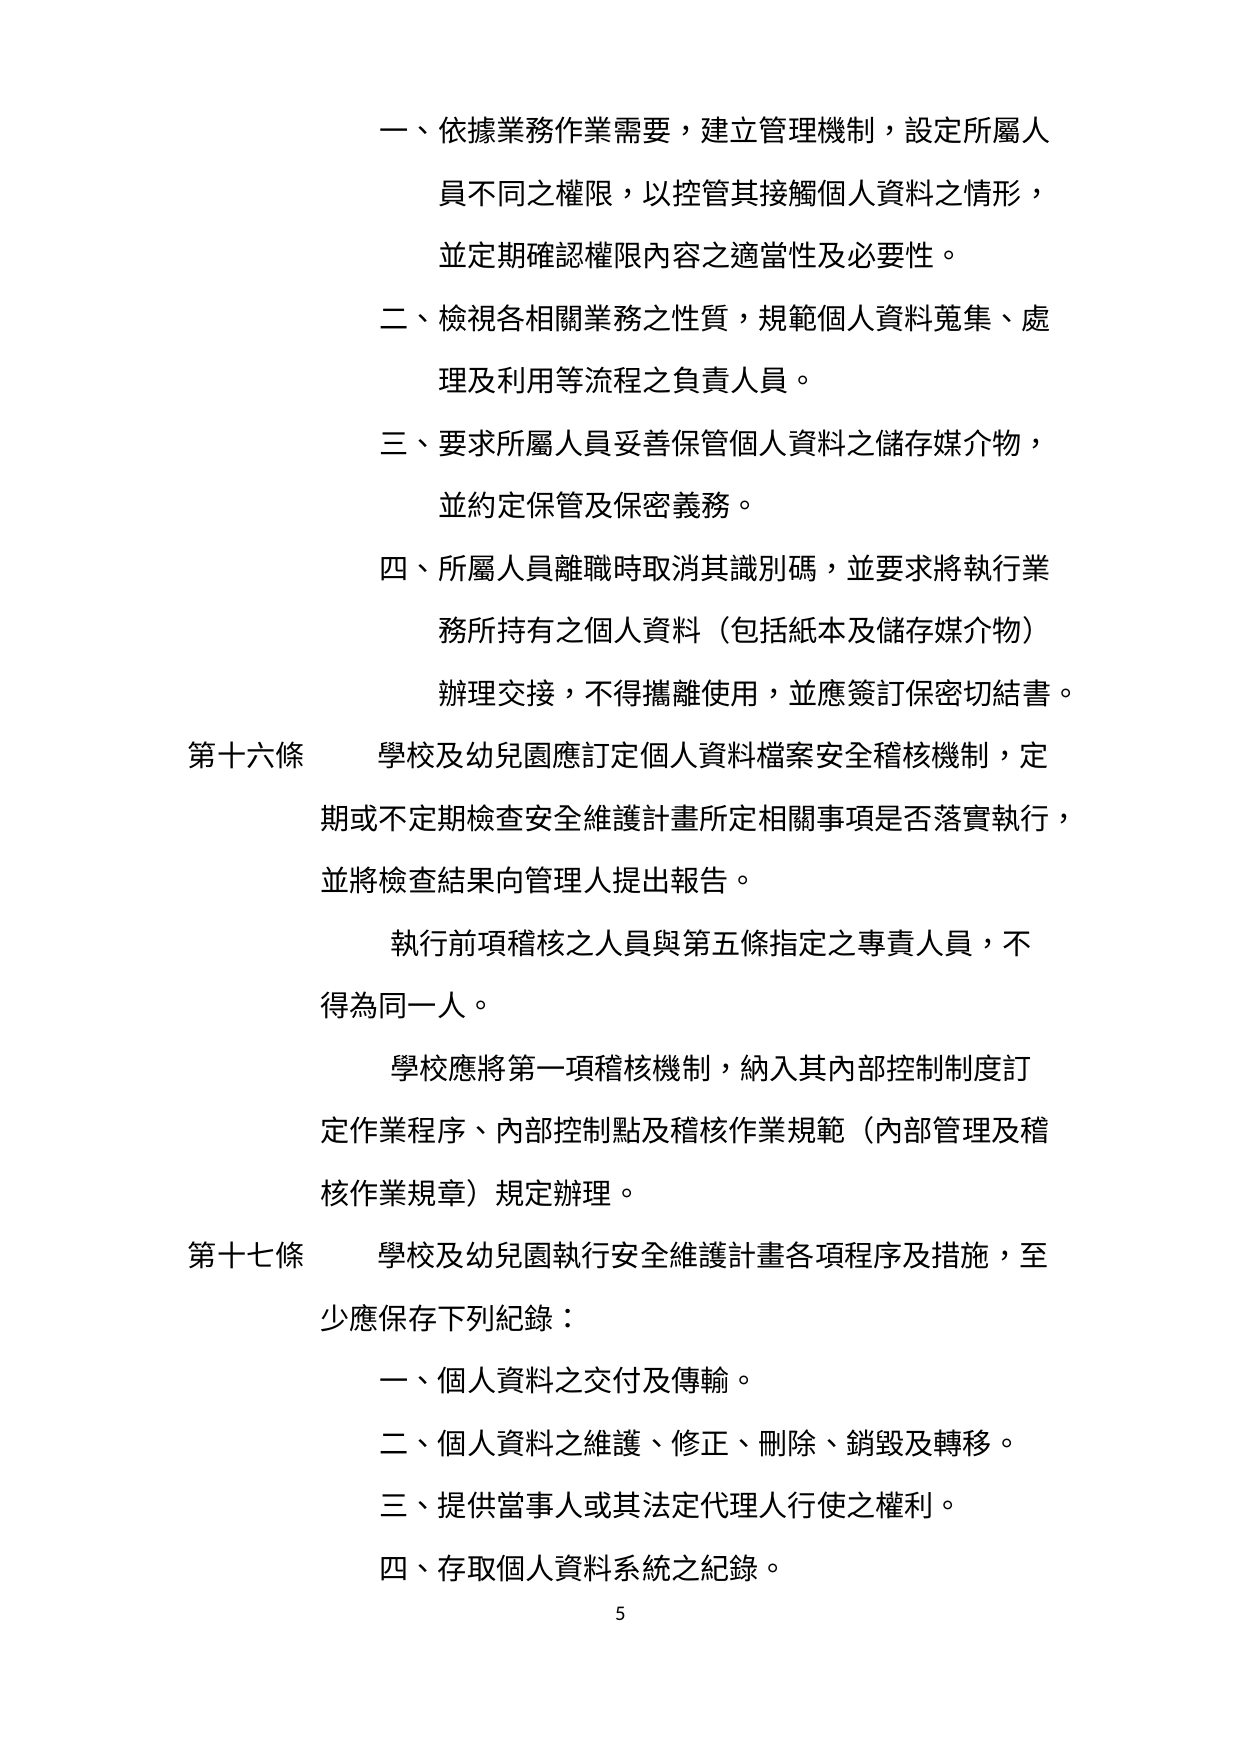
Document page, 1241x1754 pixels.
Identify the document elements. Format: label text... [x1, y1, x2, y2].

text 三、提供當事人或其法定代理人行使之權利。 [379, 1462, 1053, 1525]
text 四、存取個人資料系統之紀錄。 [379, 1525, 1053, 1587]
text 第十六條 學校及幼兒園應訂定個人資料檔案安全稽核機制，定期或不定期檢查安全維護計畫所定相關事項是否落實執行，並將檢查結果向管理人提出報告。 [188, 712, 1053, 900]
text 第十七條 學校及幼兒園執行安全維護計畫各項程序及措施，至少應保存下列紀錄： [188, 1212, 1053, 1337]
text 一、依據業務作業需要，建立管理機制，設定所屬人員不同之權限，以控管其接觸個人資料之情形，並定期確認權限內容之適當性及必要性。 [379, 87, 1053, 275]
text 學校應將第一項稽核機制，納入其內部控制制度訂定作業程序、內部控制點及稽核作業規範（內部管理及稽核作業規章）規定辦理。 [320, 1025, 1053, 1212]
text 二、個人資料之維護、修正、刪除、銷毀及轉移。 [379, 1400, 1053, 1462]
text 一、個人資料之交付及傳輸。 [379, 1337, 1053, 1400]
text 四、所屬人員離職時取消其識別碼，並要求將執行業務所持有之個人資料（包括紙本及儲存媒介物）辦理交接，不得攜離使用，並應簽訂保密切結書。 [379, 525, 1053, 712]
text 三、要求所屬人員妥善保管個人資料之儲存媒介物，並約定保管及保密義務。 [379, 400, 1053, 525]
text 二、檢視各相關業務之性質，規範個人資料蒐集、處理及利用等流程之負責人員。 [379, 275, 1053, 400]
text 執行前項稽核之人員與第五條指定之專責人員，不得為同一人。 [320, 900, 1053, 1025]
